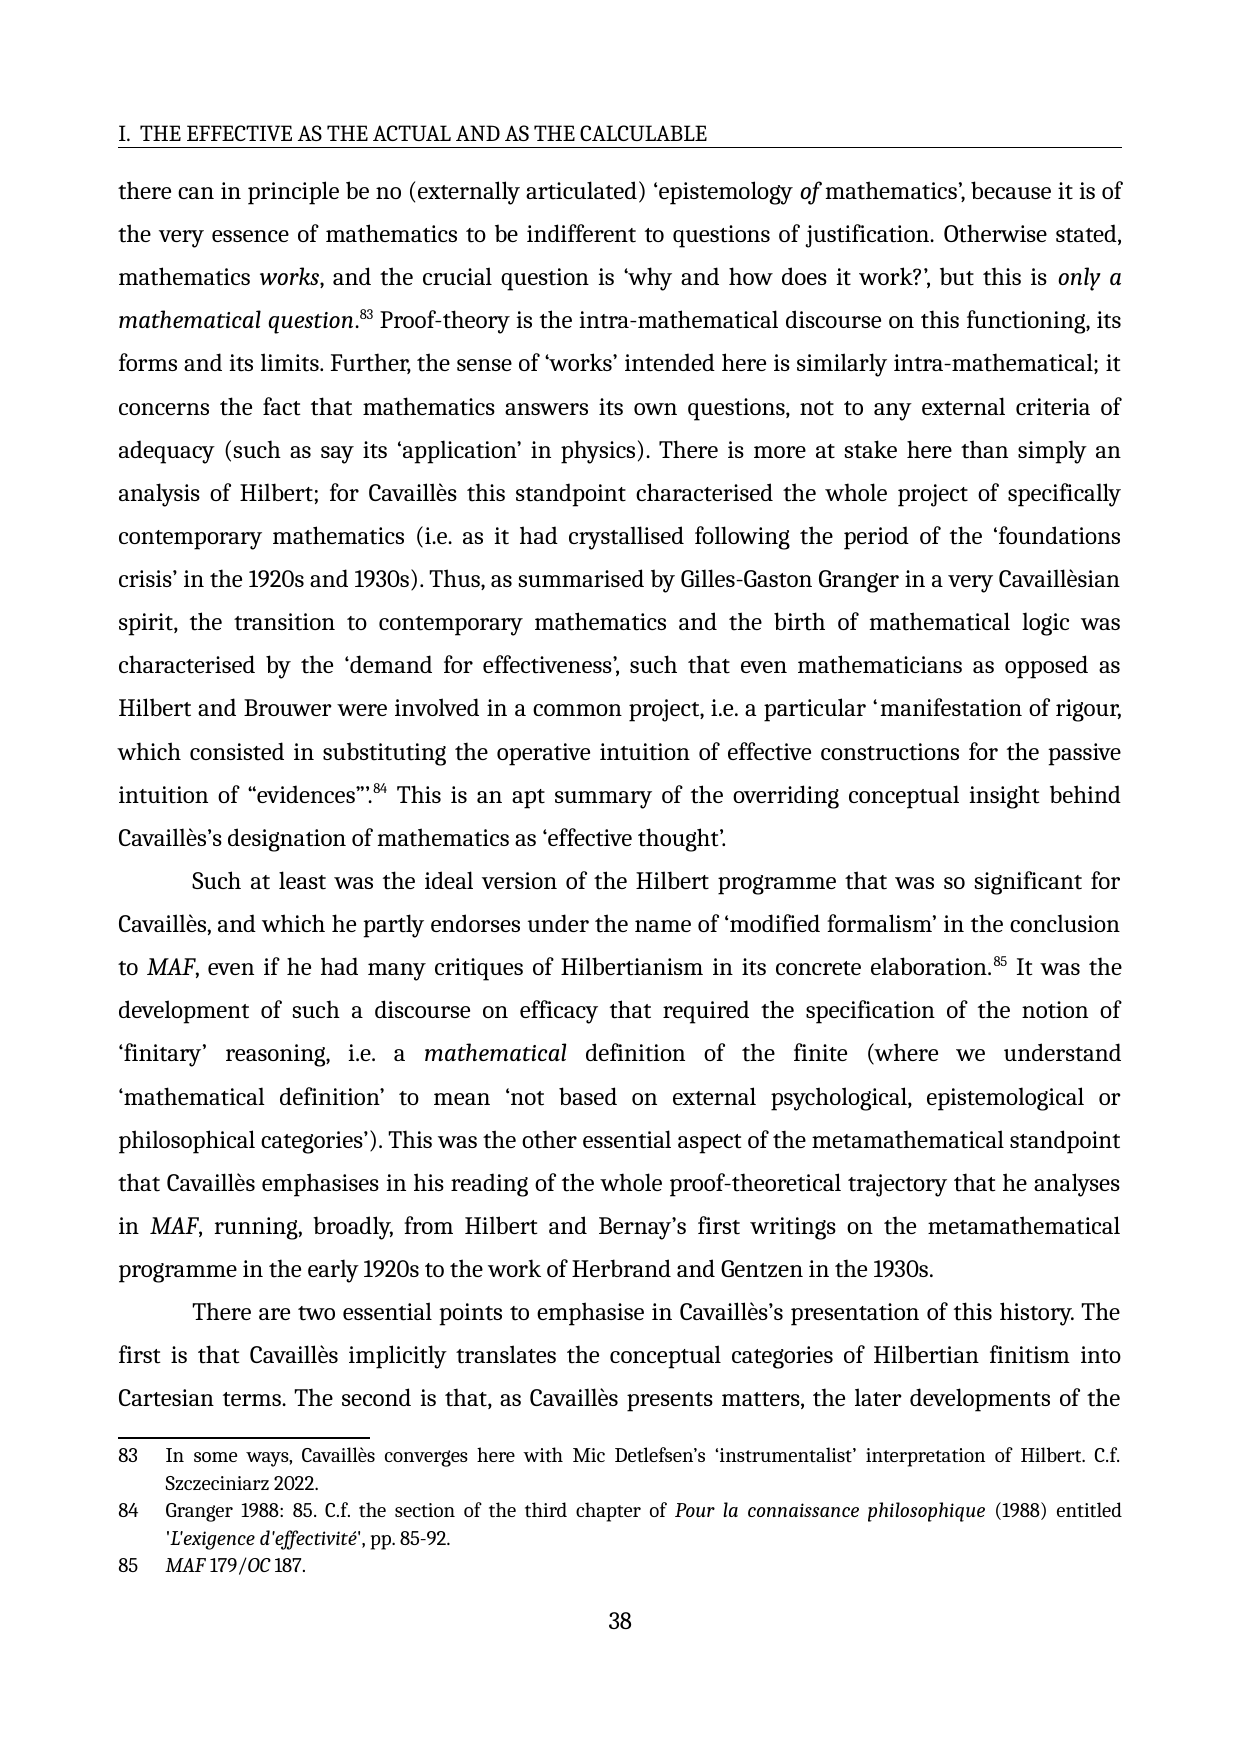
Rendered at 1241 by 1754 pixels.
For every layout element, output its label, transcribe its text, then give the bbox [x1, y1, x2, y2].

text Such at least was the ideal version of the Hilbert programme that was so significant for Cavaillès, and which he partly endorses under the name of ‘modified formalism’ in the conclusion to MAF, even if he had many critiques of Hilbertianism in its concrete elaboration. It was the development of such a discourse on efficacy that required the specification of the notion of ‘finitary’ reasoning, i.e. a mathematical definition of the finite (where we understand ‘mathematical definition’ to mean ‘not based on external psychological, epistemological or philosophical categories’). This was the other essential aspect of the metamathematical standpoint that Cavaillès emphasises in his reading of the whole proof-theoretical trajectory that he analyses in MAF, running, broadly, from Hilbert and Bernay’s first writings on the metamathematical programme in the early 1920s to the work of Herbrand and Gentzen in the 1930s. [118, 867, 1122, 1284]
text Granger 1988: 85. C.f. the section of the third chapter of Pour la connaissance philosophique (1988) entitled 'L'exigence d'effectivité', pp. 85-92. [118, 1499, 1122, 1550]
text MAF 179/OC 187. [118, 1554, 1122, 1578]
text There are two essential points to emphasise in Cavaillès’s presentation of this history. The first is that Cavaillès implicitly translates the conceptual categories of Hilbertian finitism into Cartesian terms. The second is that, as Cavaillès presents matters, the later developments of the [118, 1298, 1122, 1413]
text there can in principle be no (externally articulated) ‘epistemology of mathematics’, because it is of the very essence of mathematics to be indifferent to questions of justification. Otherwise stated, mathematics works, and the crucial question is ‘why and how does it work?’, but this is only a mathematical question. Proof-theory is the intra-mathematical discourse on this functioning, its forms and its limits. Further, the sense of ‘works’ intended here is similarly intra-mathematical; it concerns the fact that mathematics answers its own questions, not to any external criteria of adequacy (such as say its ‘application’ in physics). There is more at stake here than simply an analysis of Hilbert; for Cavaillès this standpoint characterised the whole project of specifically contemporary mathematics (i.e. as it had crystallised following the period of the ‘foundations crisis’ in the 1920s and 1930s). Thus, as summarised by Gilles-Gaston Granger in a very Cavaillèsian spirit, the transition to contemporary mathematics and the birth of mathematical logic was characterised by the ‘demand for effectiveness’, such that even mathematicians as opposed as Hilbert and Brouwer were involved in a common project, i.e. a particular ‘manifestation of rigour, which consisted in substituting the operative intuition of effective constructions for the passive intuition of “evidences”’. This is an apt summary of the overriding conceptual insight behind Cavaillès’s designation of mathematics as ‘effective thought’. [118, 177, 1122, 852]
text In some ways, Cavaillès converges here with Mic Detlefsen’s ‘instrumentalist’ interpretation of Hilbert. C.f. Szczeciniarz 2022. [118, 1444, 1122, 1495]
